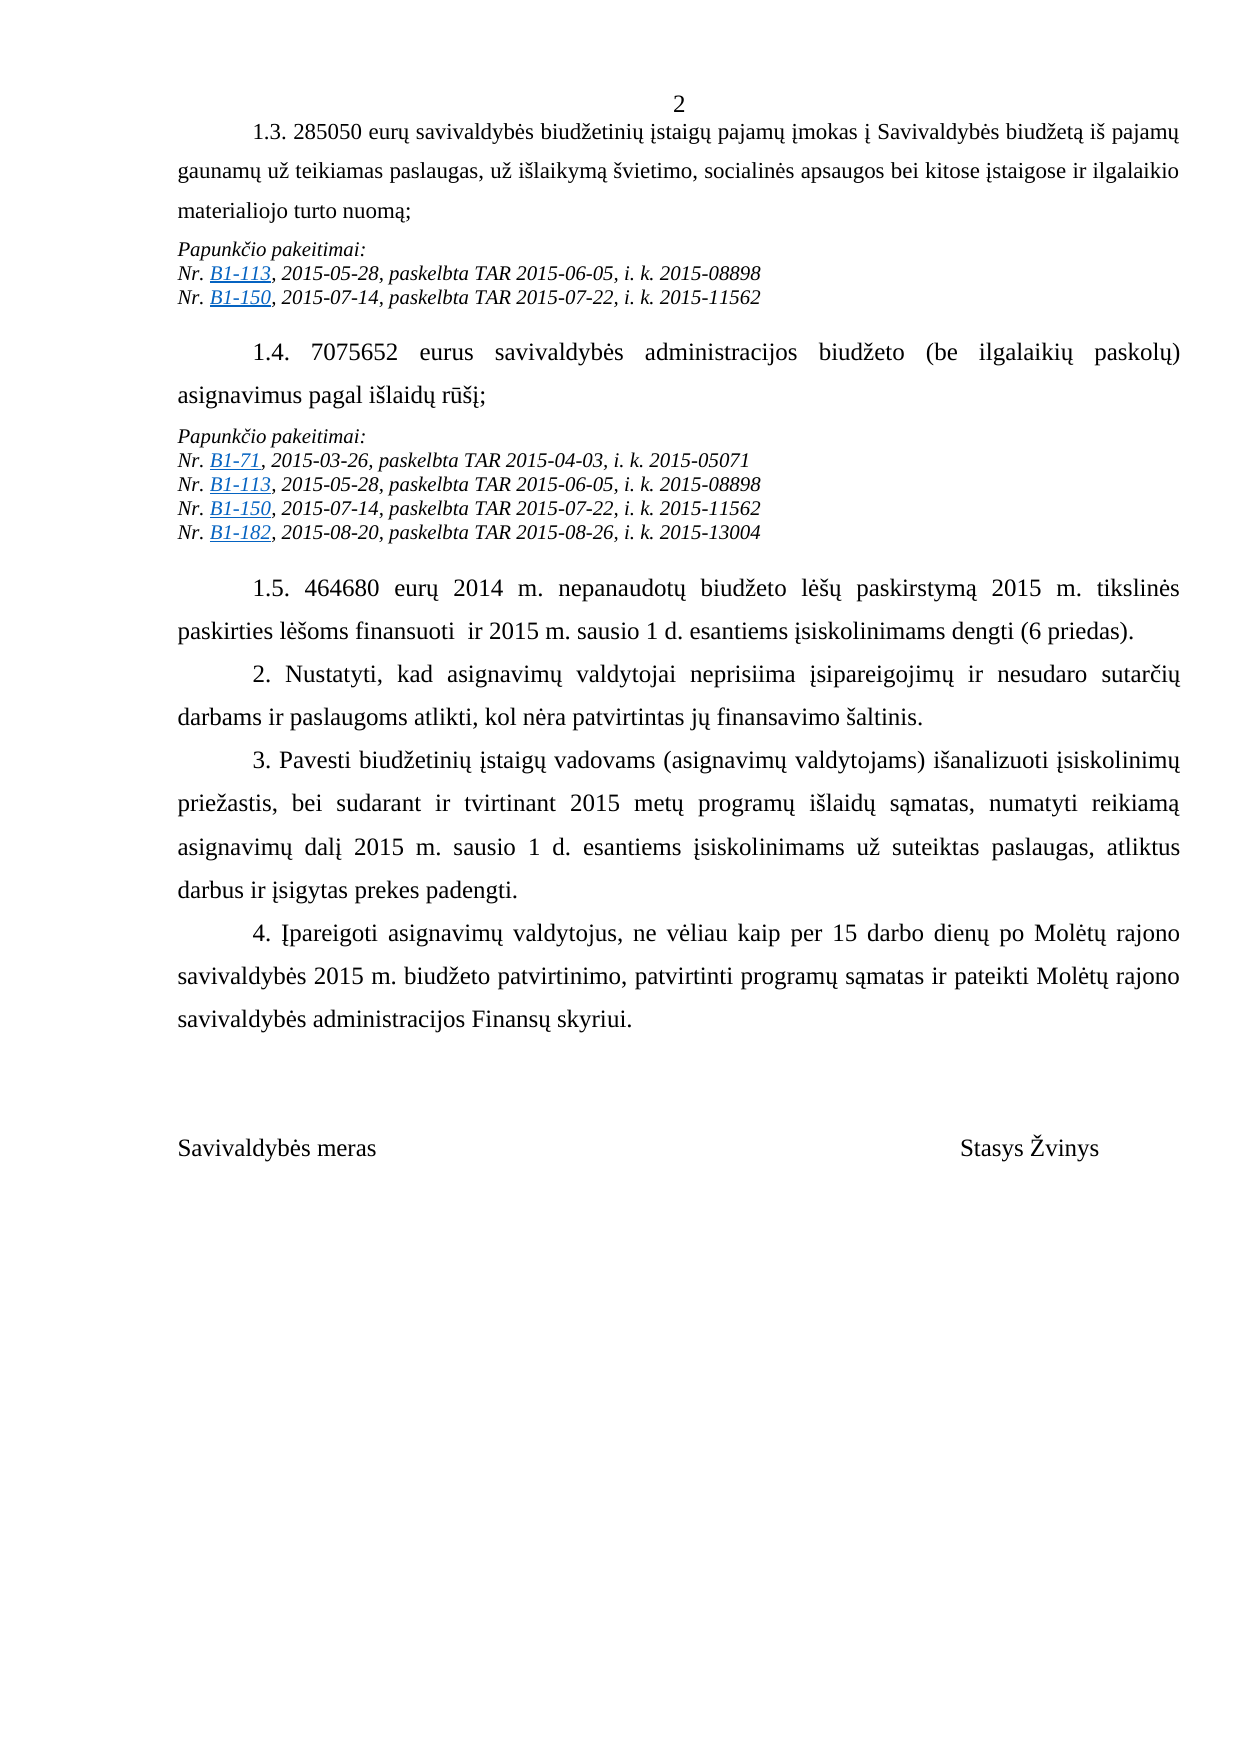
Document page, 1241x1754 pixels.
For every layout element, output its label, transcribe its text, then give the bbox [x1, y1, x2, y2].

text Nr. B1-150, 2015-07-14, paskelbta TAR 2015-07-22, i. k. 2015-11562 [177, 496, 1181, 520]
text 1.5. 464680 eurų 2014 m. nepanaudotų biudžeto lėšų paskirstymą 2015 m. tikslinės paskirties lėšoms finansuoti ir 2015 m. sausio 1 d. esantiems įsiskolinimams dengti (6 priedas). [177, 573, 1181, 645]
text 1.4. 7075652 eurus savivaldybės administracijos biudžeto (be ilgalaikių paskolų) asignavimus pagal išlaidų rūšį; [177, 337, 1181, 409]
text Nr. B1-71, 2015-03-26, paskelbta TAR 2015-04-03, i. k. 2015-05071 [177, 448, 1181, 472]
text 4. Įpareigoti asignavimų valdytojus, ne vėliau kaip per 15 darbo dienų po Molėtų rajono savivaldybės 2015 m. biudžeto patvirtinimo, patvirtinti programų sąmatas ir pateikti Molėtų rajono savivaldybės administracijos Finansų skyriui. [177, 918, 1181, 1033]
text 3. Pavesti biudžetinių įstaigų vadovams (asignavimų valdytojams) išanalizuoti įsiskolinimų priežastis, bei sudarant ir tvirtinant 2015 metų programų išlaidų sąmatas, numatyti reikiamą asignavimų dalį 2015 m. sausio 1 d. esantiems įsiskolinimams už suteiktas paslaugas, atliktus darbus ir įsigytas prekes padengti. [177, 745, 1181, 903]
text 2. Nustatyti, kad asignavimų valdytojai neprisiima įsipareigojimų ir nesudaro sutarčių darbams ir paslaugoms atlikti, kol nėra patvirtintas jų finansavimo šaltinis. [177, 659, 1181, 731]
text Nr. B1-150, 2015-07-14, paskelbta TAR 2015-07-22, i. k. 2015-11562 [177, 285, 1181, 309]
text Nr. B1-113, 2015-05-28, paskelbta TAR 2015-06-05, i. k. 2015-08898 [177, 472, 1181, 496]
text 1.3. 285050 eurų savivaldybės biudžetinių įstaigų pajamų įmokas į Savivaldybės biudžetą iš pajamų gaunamų už teikiamas paslaugas, už išlaikymą švietimo, socialinės apsaugos bei kitose įstaigose ir ilgalaikio materialiojo turto nuomą; [177, 118, 1181, 223]
text Papunkčio pakeitimai: [177, 237, 1181, 261]
text Nr. B1-182, 2015-08-20, paskelbta TAR 2015-08-26, i. k. 2015-13004 [177, 520, 1181, 544]
text Papunkčio pakeitimai: [177, 424, 1181, 448]
text Savivaldybės meras Stasys Žvinys [177, 1133, 1181, 1162]
text Nr. B1-113, 2015-05-28, paskelbta TAR 2015-06-05, i. k. 2015-08898 [177, 261, 1181, 285]
